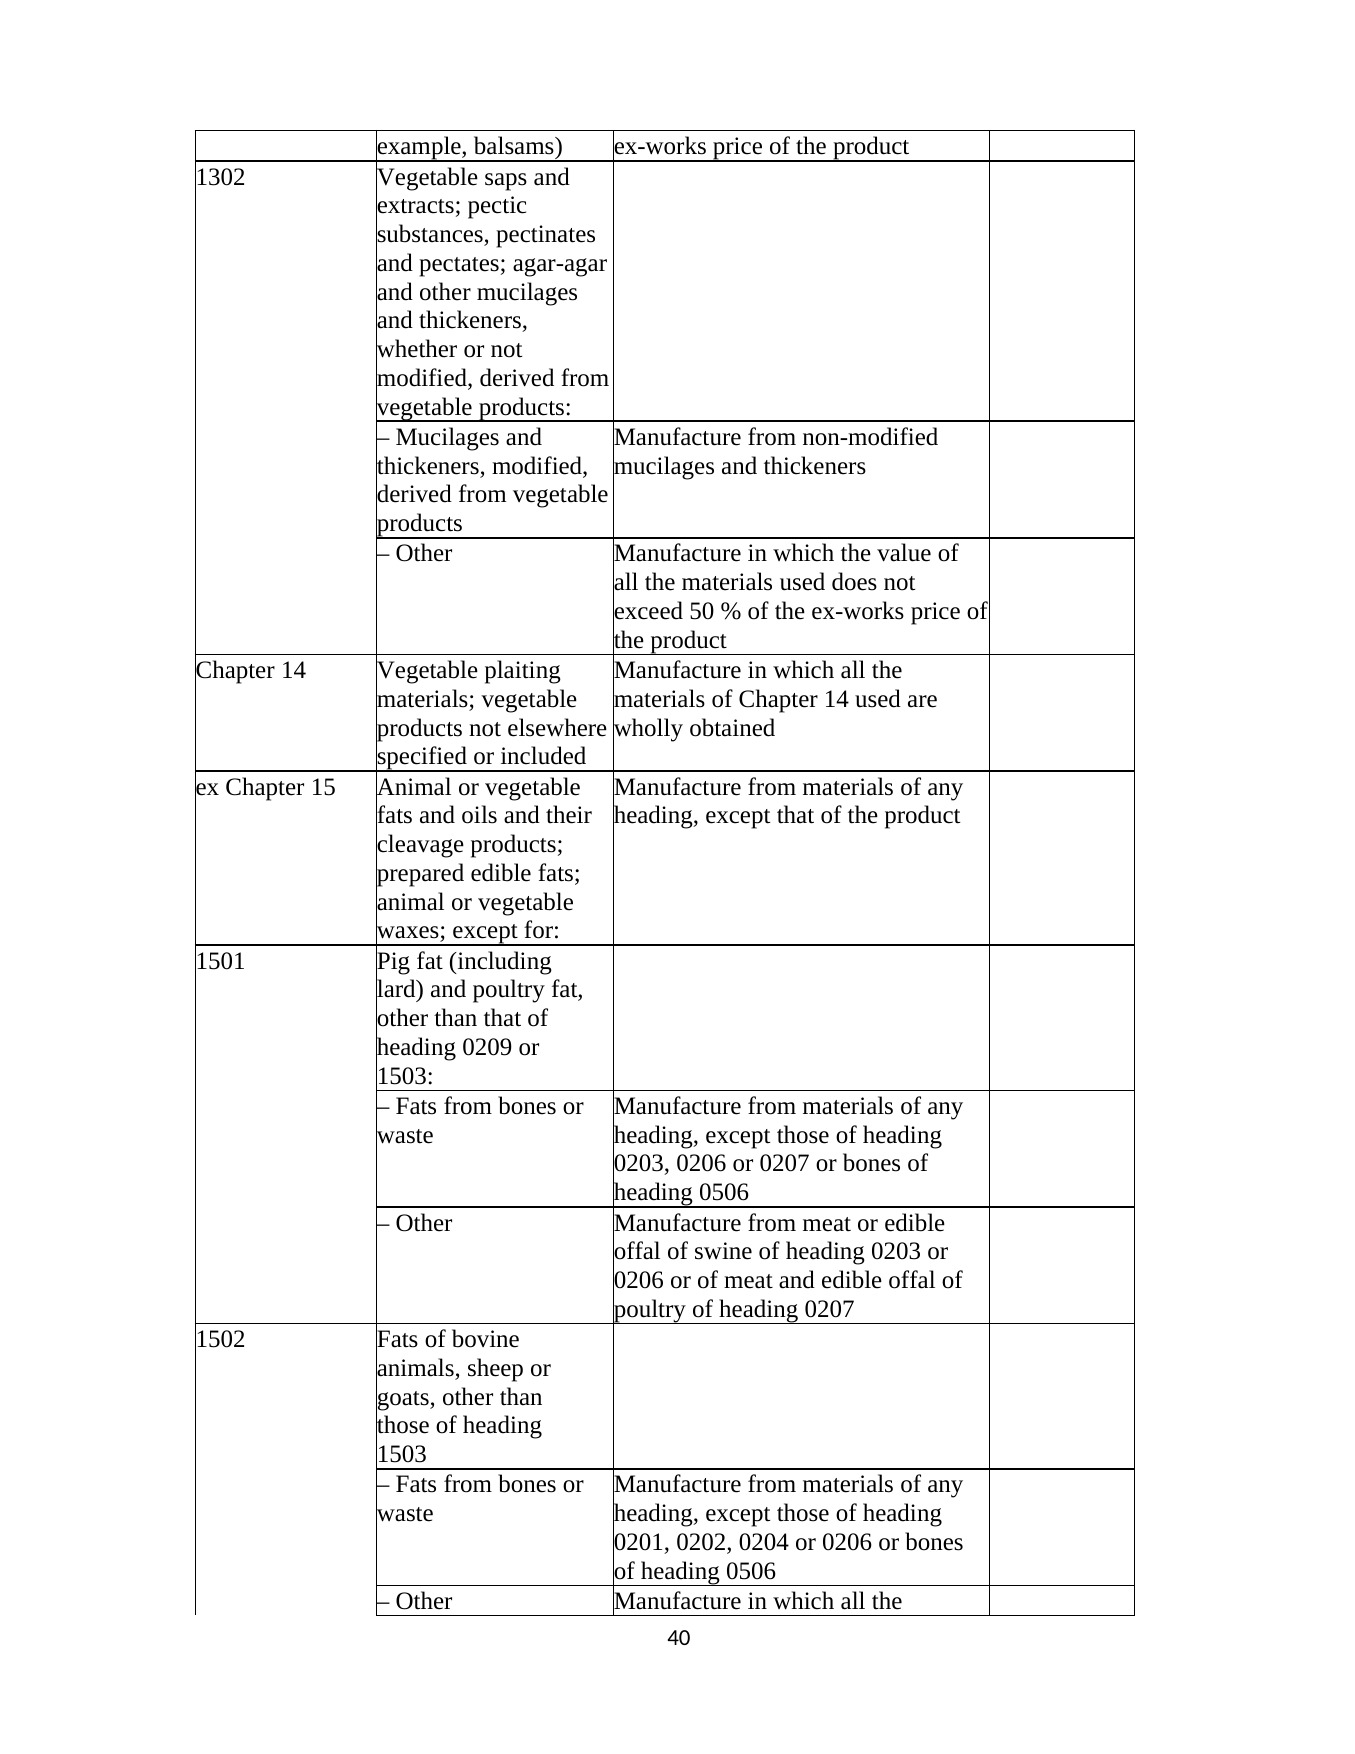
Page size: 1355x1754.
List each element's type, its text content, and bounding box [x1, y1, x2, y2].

table_cell – Fats from bones or waste [377, 1091, 613, 1206]
table_cell [614, 162, 989, 420]
table_cell [990, 162, 1134, 420]
table_cell [614, 1324, 989, 1468]
table_cell Animal or vegetable fats and oils and their cleavage products; prepared edible fats; animal or vegetable waxes; except for: [377, 772, 613, 944]
table_cell [990, 422, 1134, 537]
table_cell example, balsams) [377, 131, 613, 160]
table_cell Vegetable plaiting materials; vegetable products not elsewhere specified or included [377, 655, 613, 770]
table_cell 1502 [196, 1324, 376, 1615]
table_cell [990, 1324, 1134, 1468]
table_cell ex-works price of the product [614, 131, 989, 160]
table_cell Manufacture from materials of any heading, except that of the product [614, 772, 989, 944]
table_cell 1302 [196, 162, 376, 653]
table_cell – Other [377, 1208, 613, 1323]
table_cell [990, 655, 1134, 770]
table_cell Manufacture in which all the [614, 1586, 989, 1615]
table_cell Manufacture from materials of any heading, except those of heading 0201, 0202, 0204 or 0206 or bones of heading 0506 [614, 1470, 989, 1584]
table_cell [196, 131, 376, 160]
table_cell Fats of bovine animals, sheep or goats, other than those of heading 1503 [377, 1324, 613, 1468]
table_cell [990, 1586, 1134, 1615]
table_cell Manufacture in which all the materials of Chapter 14 used are wholly obtained [614, 655, 989, 770]
table_cell – Fats from bones or waste [377, 1470, 613, 1584]
table_cell [990, 1470, 1134, 1584]
table_cell [990, 772, 1134, 944]
table_cell Vegetable saps and extracts; pectic substances, pectinates and pectates; agar-agar and other mucilages and thickeners, whether or not modified, derived from vegetable products: [377, 162, 613, 420]
table_cell [614, 946, 989, 1089]
table_cell Manufacture from meat or edible offal of swine of heading 0203 or 0206 or of meat and edible offal of poultry of heading 0207 [614, 1208, 989, 1323]
table_cell Pig fat (including lard) and poultry fat, other than that of heading 0209 or 1503: [377, 946, 613, 1089]
table_cell – Other [377, 1586, 613, 1615]
table_cell – Other [377, 539, 613, 653]
table_cell Chapter 14 [196, 655, 376, 770]
table_cell [990, 131, 1134, 160]
table_cell ex Chapter 15 [196, 772, 376, 944]
table_cell Manufacture in which the value of all the materials used does not exceed 50 % of the ex-works price of the product [614, 539, 989, 653]
table_cell 1501 [196, 946, 376, 1323]
table_cell [990, 539, 1134, 653]
table_cell – Mucilages and thickeners, modified, derived from vegetable products [377, 422, 613, 537]
table_cell [990, 1208, 1134, 1323]
table_cell [990, 1091, 1134, 1206]
table_cell Manufacture from materials of any heading, except those of heading 0203, 0206 or 0207 or bones of heading 0506 [614, 1091, 989, 1206]
table_cell Manufacture from non-modified mucilages and thickeners [614, 422, 989, 537]
table_cell [990, 946, 1134, 1089]
